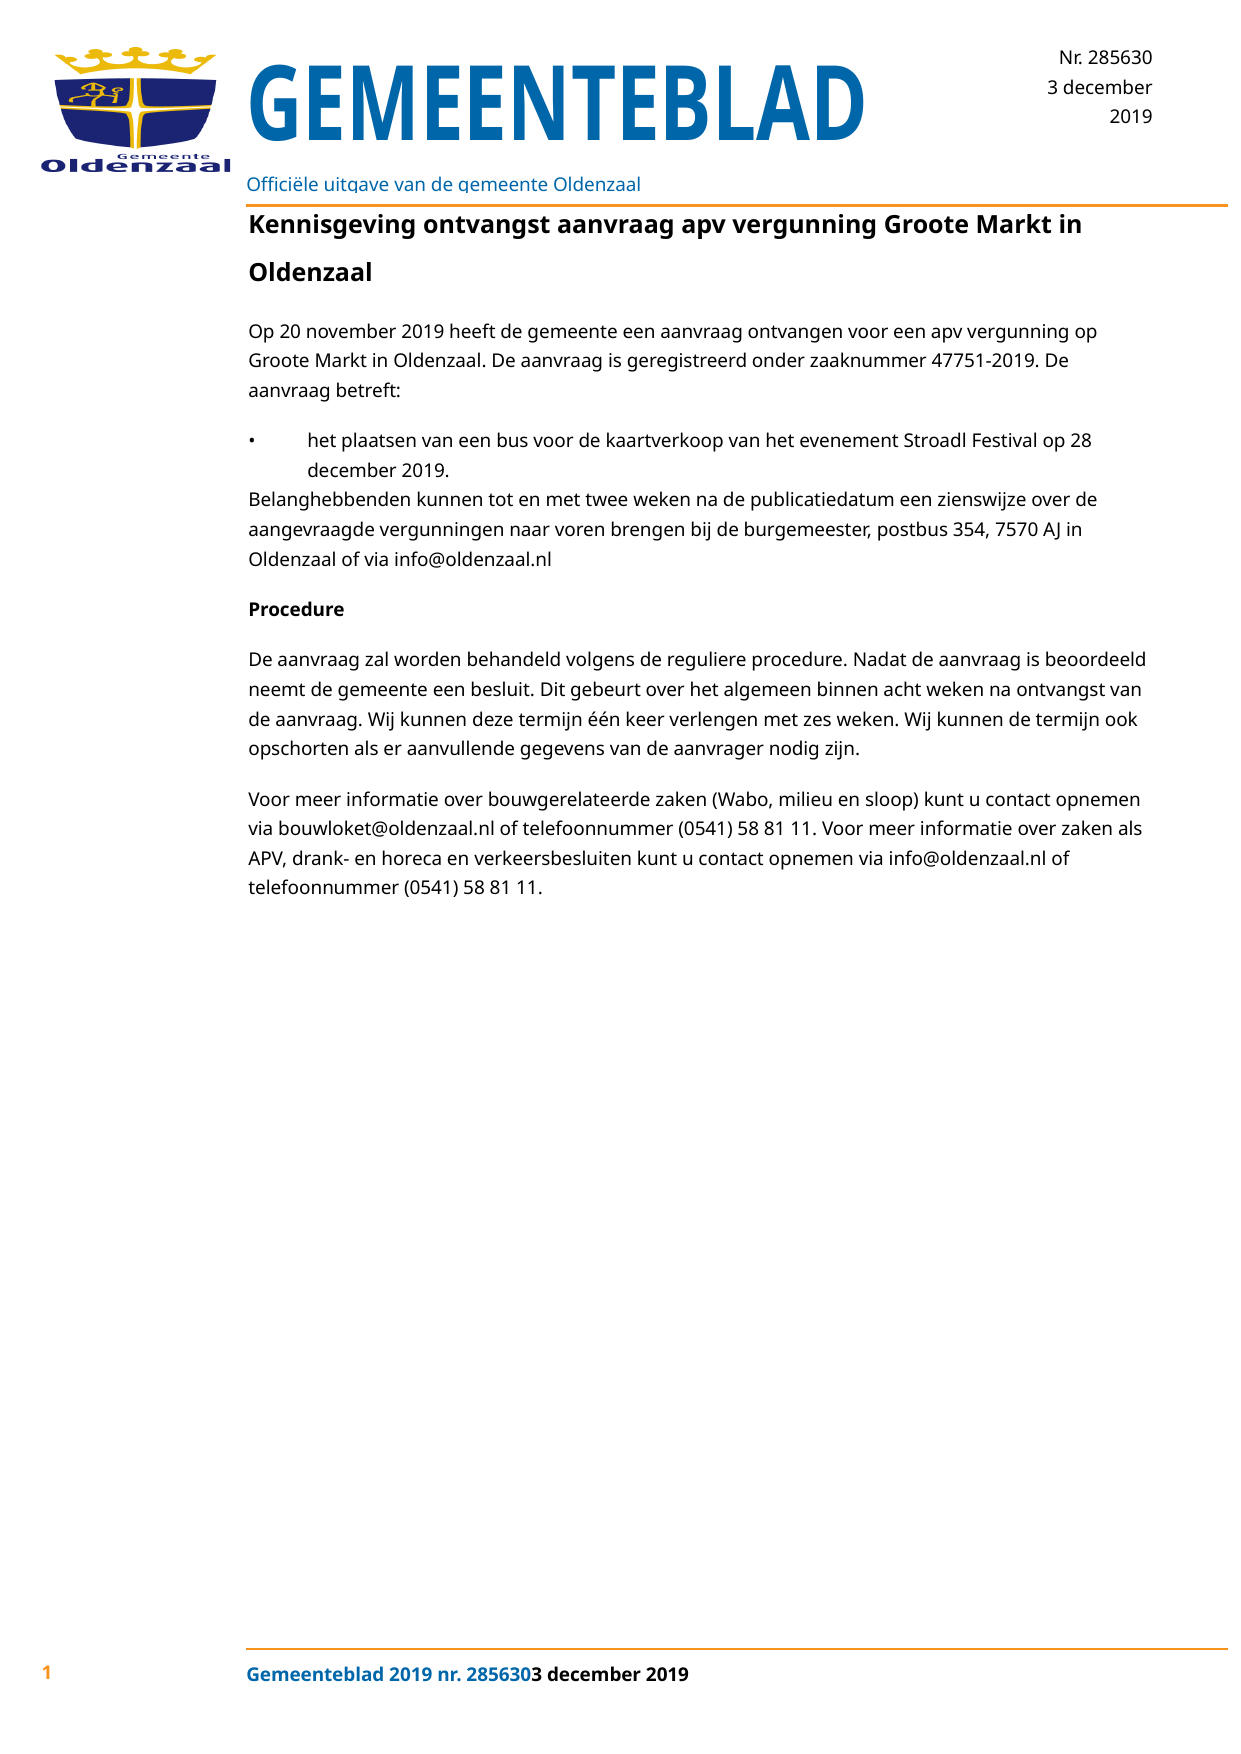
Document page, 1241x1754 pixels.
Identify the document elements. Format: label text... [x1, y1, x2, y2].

text Voor meer informatie over bouwgerelateerde zaken (Wabo, milieu en sloop) kunt u contact opnemen via bouwloket@oldenzaal.nl of telefoonnummer (0541) 58 81 11. Voor meer informatie over zaken als APV, drank- en horeca en verkeersbesluiten kunt u contact opnemen via info@oldenzaal.nl of telefoonnummer (0541) 58 81 11. [248, 786, 1152, 900]
list het plaatsen van een bus voor de kaartverkoop van het evenement Stroadl Festival op 28 december 2019. [248, 427, 1152, 483]
text Kennisgeving ontvangst aanvraag apv vergunning Groote Markt in Oldenzaal [248, 207, 1152, 288]
picture [41, 47, 231, 172]
text Belanghebbenden kunnen tot en met twee weken na de publicatiedatum een zienswijze over de aangevraagde vergunningen naar voren brengen bij de burgemeester, postbus 354, 7570 AJ in Oldenzaal of via info@oldenzaal.nl [248, 487, 1152, 572]
text Op 20 november 2019 heeft de gemeente een aanvraag ontvangen voor een apv vergunning op Groote Markt in Oldenzaal. De aanvraag is geregistreerd onder zaaknummer 47751-2019. De aanvraag betreft: [248, 318, 1152, 403]
text De aanvraag zal worden behandeld volgens de reguliere procedure. Nadat de aanvraag is beoordeeld neemt de gemeente een besluit. Dit gebeurt over het algemeen binnen acht weken na ontvangst van de aanvraag. Wij kunnen deze termijn één keer verlengen met zes weken. Wij kunnen de termijn ook opschorten als er aanvullende gegevens van de aanvrager nodig zijn. [248, 647, 1152, 761]
text Procedure [248, 596, 1152, 622]
